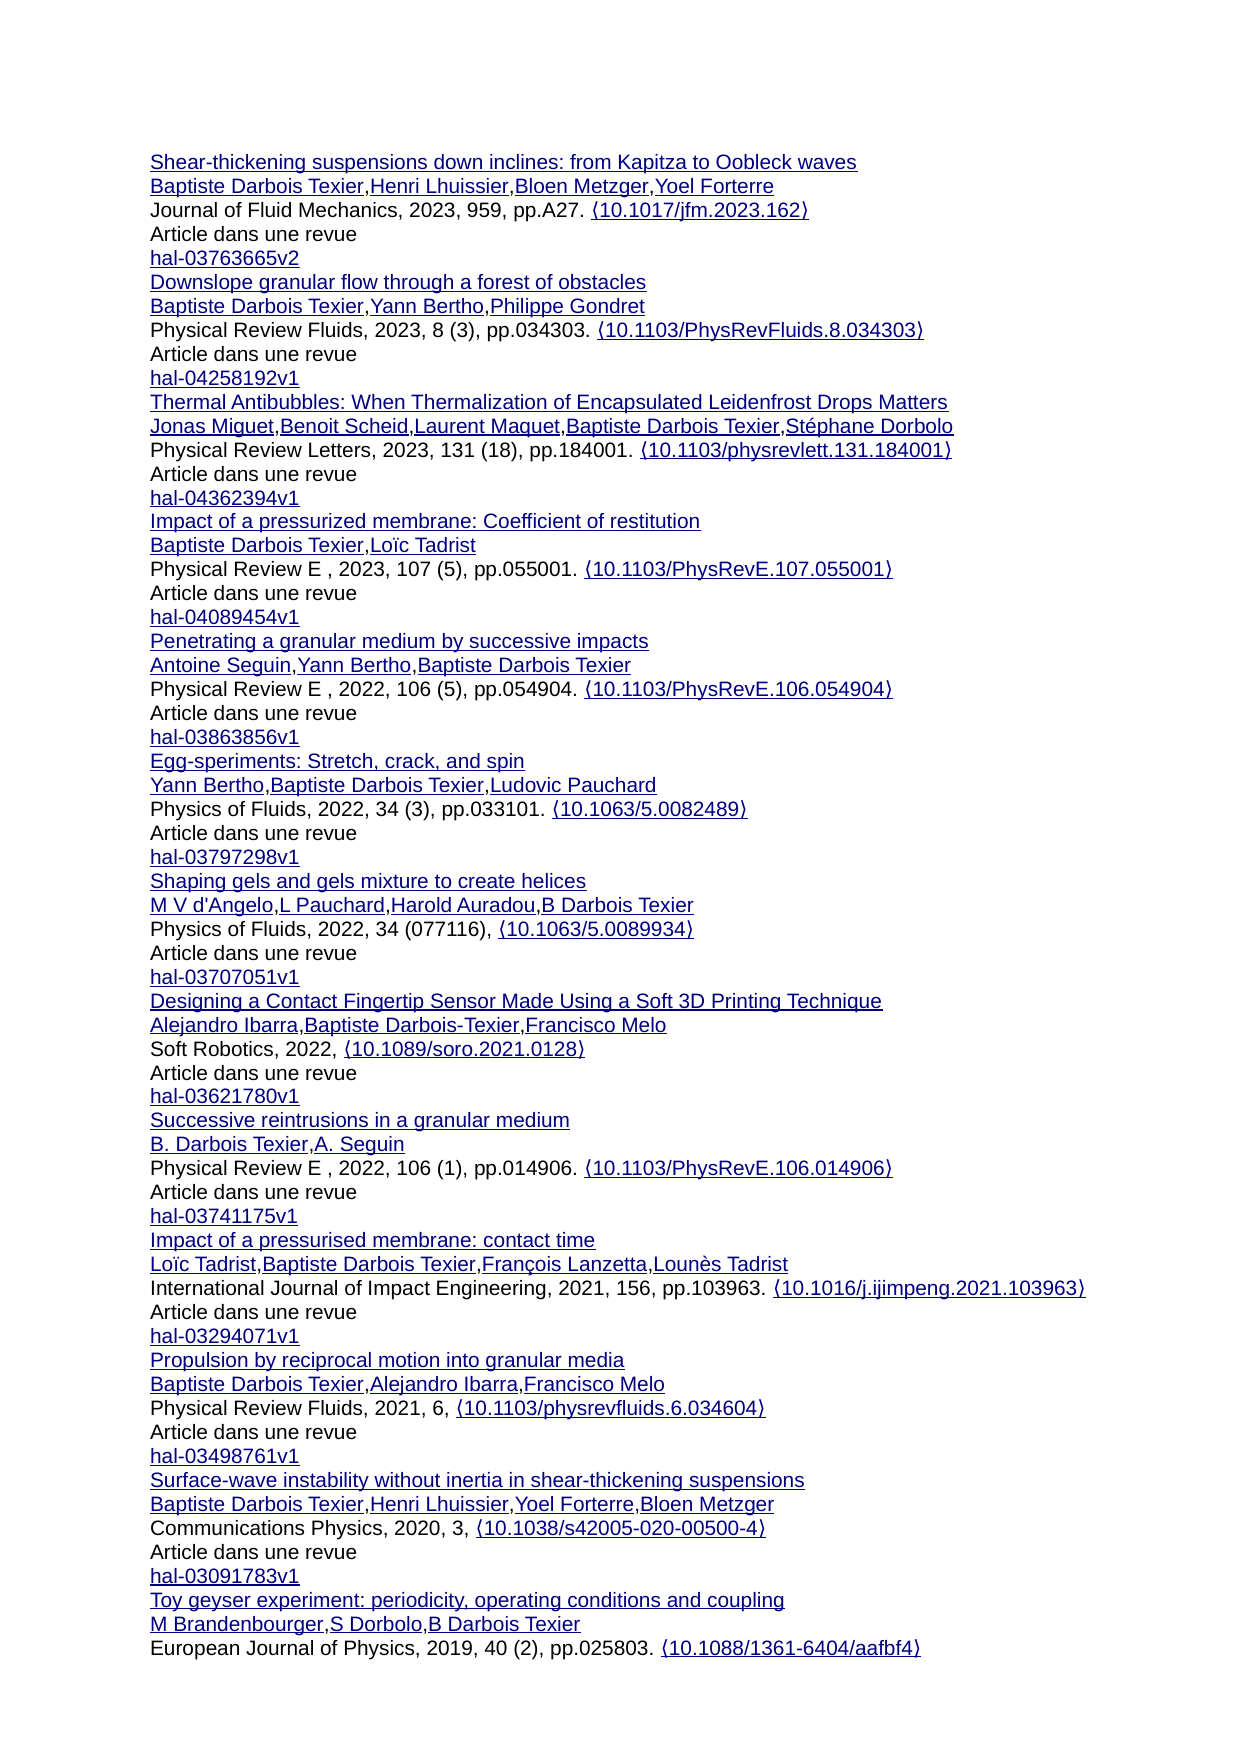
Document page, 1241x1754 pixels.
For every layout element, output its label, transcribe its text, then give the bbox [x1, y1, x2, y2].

table_cell Penetrating a granular medium by successive impacts Antoine Seguin,Yann Bertho,Baptiste Darbois Texier Physical Review E , 2022, 106 (5), pp.054904. ⟨10.1103/PhysRevE.106.054904⟩ Article dans une revue hal-03863856v1 [150, 629, 1090, 749]
table_cell Shear-thickening suspensions down inclines: from Kapitza to Oobleck waves Baptiste Darbois Texier,Henri Lhuissier,Bloen Metzger,Yoel Forterre Journal of Fluid Mechanics, 2023, 959, pp.A27. ⟨10.1017/jfm.2023.162⟩ Article dans une revue hal-03763665v2 [150, 150, 1090, 270]
table_cell Successive reintrusions in a granular medium B. Darbois Texier,A. Seguin Physical Review E , 2022, 106 (1), pp.014906. ⟨10.1103/PhysRevE.106.014906⟩ Article dans une revue hal-03741175v1 [150, 1108, 1090, 1228]
table_cell Shaping gels and gels mixture to create helices M V d'Angelo,L Pauchard,Harold Auradou,B Darbois Texier Physics of Fluids, 2022, 34 (077116), ⟨10.1063/5.0089934⟩ Article dans une revue hal-03707051v1 [150, 869, 1090, 988]
table_cell Impact of a pressurised membrane: contact time Loïc Tadrist,Baptiste Darbois Texier,François Lanzetta,Lounès Tadrist International Journal of Impact Engineering, 2021, 156, pp.103963. ⟨10.1016/j.ijimpeng.2021.103963⟩ Article dans une revue hal-03294071v1 [150, 1228, 1090, 1348]
table_cell Propulsion by reciprocal motion into granular media Baptiste Darbois Texier,Alejandro Ibarra,Francisco Melo Physical Review Fluids, 2021, 6, ⟨10.1103/physrevfluids.6.034604⟩ Article dans une revue hal-03498761v1 [150, 1348, 1090, 1468]
table_cell Egg-speriments: Stretch, crack, and spin Yann Bertho,Baptiste Darbois Texier,Ludovic Pauchard Physics of Fluids, 2022, 34 (3), pp.033101. ⟨10.1063/5.0082489⟩ Article dans une revue hal-03797298v1 [150, 749, 1090, 869]
table_cell Downslope granular flow through a forest of obstacles Baptiste Darbois Texier,Yann Bertho,Philippe Gondret Physical Review Fluids, 2023, 8 (3), pp.034303. ⟨10.1103/PhysRevFluids.8.034303⟩ Article dans une revue hal-04258192v1 [150, 270, 1090, 389]
table_cell Surface-wave instability without inertia in shear-thickening suspensions Baptiste Darbois Texier,Henri Lhuissier,Yoel Forterre,Bloen Metzger Communications Physics, 2020, 3, ⟨10.1038/s42005-020-00500-4⟩ Article dans une revue hal-03091783v1 [150, 1468, 1090, 1587]
table_cell Designing a Contact Fingertip Sensor Made Using a Soft 3D Printing Technique Alejandro Ibarra,Baptiste Darbois-Texier,Francisco Melo Soft Robotics, 2022, ⟨10.1089/soro.2021.0128⟩ Article dans une revue hal-03621780v1 [150, 989, 1090, 1108]
table_cell Impact of a pressurized membrane: Coefficient of restitution Baptiste Darbois Texier,Loïc Tadrist Physical Review E , 2023, 107 (5), pp.055001. ⟨10.1103/PhysRevE.107.055001⟩ Article dans une revue hal-04089454v1 [150, 509, 1090, 629]
table_cell Thermal Antibubbles: When Thermalization of Encapsulated Leidenfrost Drops Matters Jonas Miguet,Benoit Scheid,Laurent Maquet,Baptiste Darbois Texier,Stéphane Dorbolo Physical Review Letters, 2023, 131 (18), pp.184001. ⟨10.1103/physrevlett.131.184001⟩ Article dans une revue hal-04362394v1 [150, 390, 1090, 509]
table_cell Toy geyser experiment: periodicity, operating conditions and coupling M Brandenbourger,S Dorbolo,B Darbois Texier European Journal of Physics, 2019, 40 (2), pp.025803. ⟨10.1088/1361-6404/aafbf4⟩ [150, 1588, 1090, 1659]
